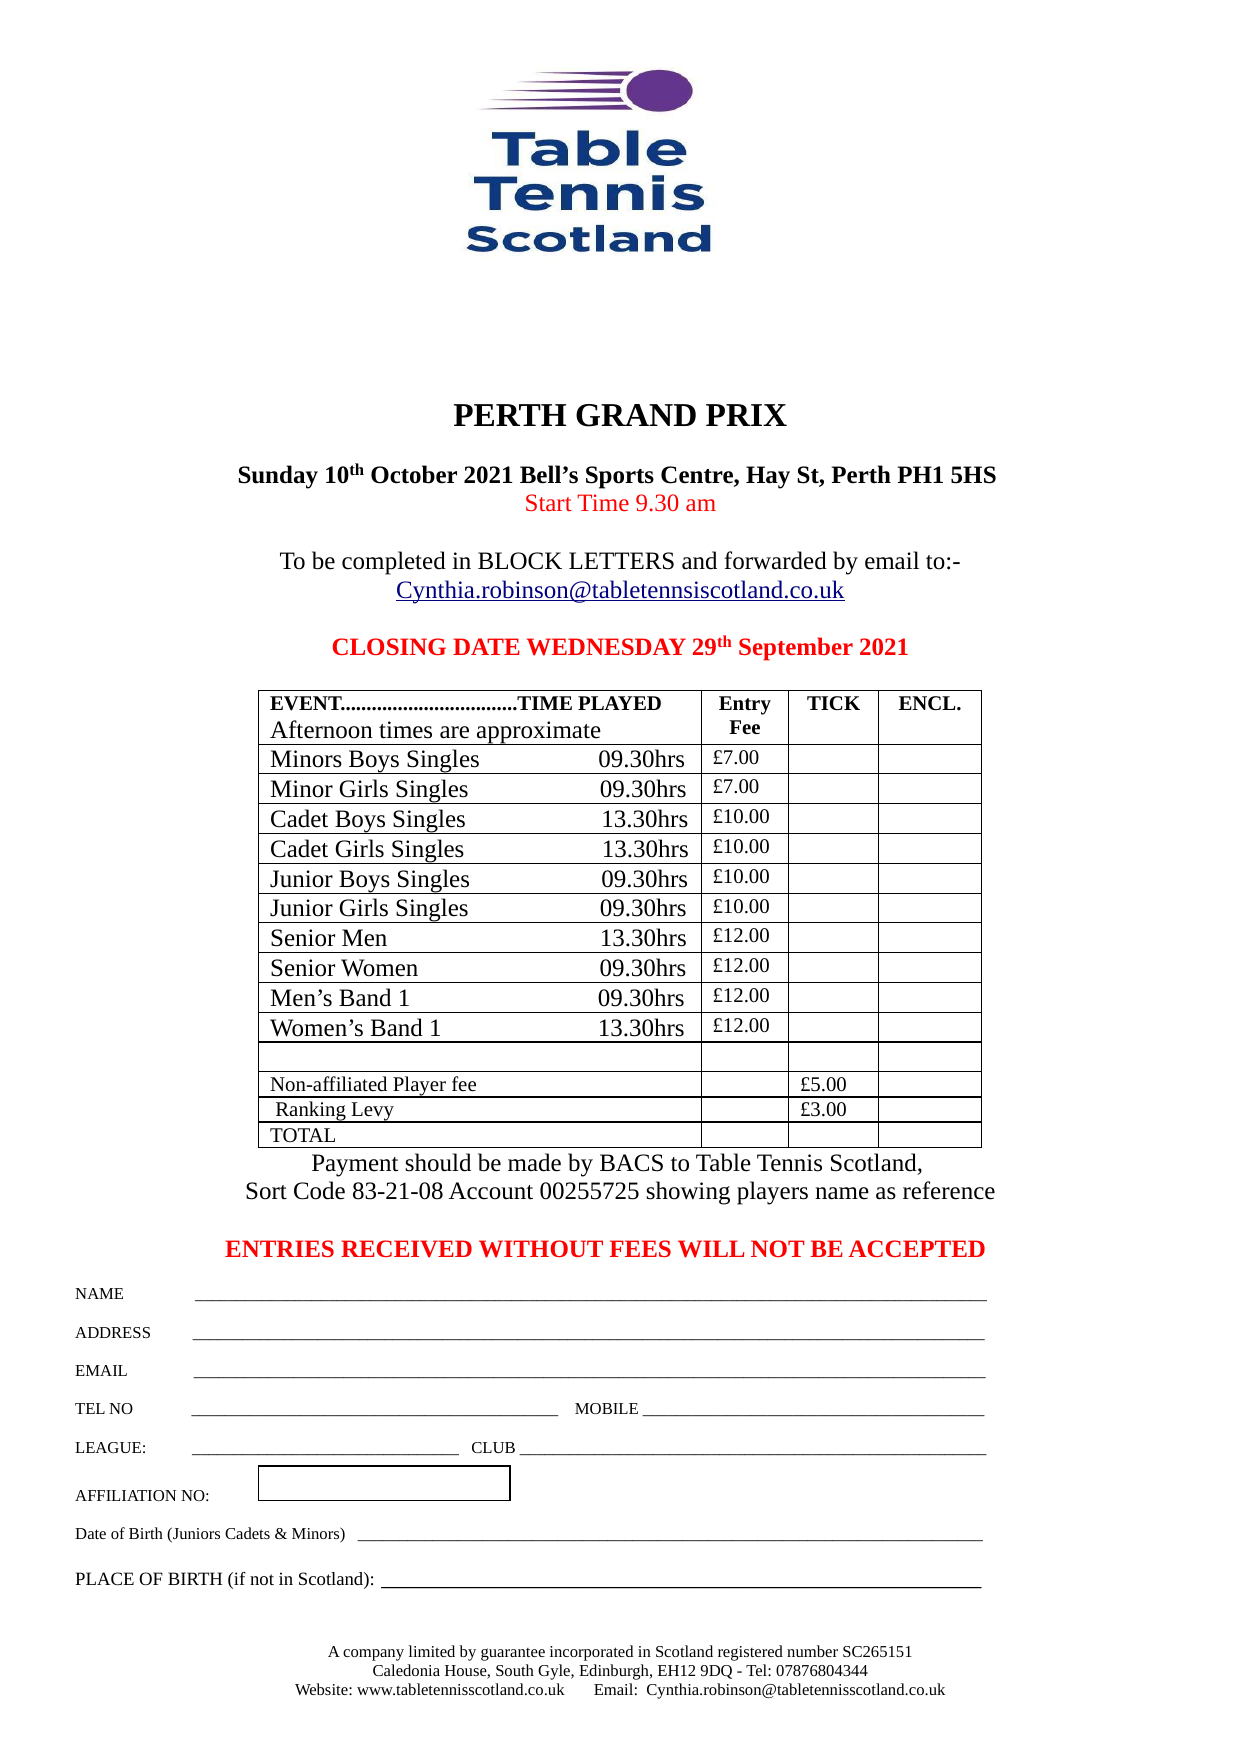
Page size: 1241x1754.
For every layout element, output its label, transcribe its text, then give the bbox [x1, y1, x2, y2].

table_cell £10.00 [702, 804, 788, 833]
table_cell Senior Men 13.30hrs [259, 923, 701, 952]
text CLOSING DATE WEDNESDAY 29th September 2021 [75, 632, 1165, 661]
table_cell [259, 1043, 701, 1071]
table_header Entry Fee [702, 691, 788, 743]
text Date of Birth (Juniors Cadets & Minors) ___________________________________________________________________________ [75, 1524, 1165, 1543]
text Cynthia.robinson@tabletennsiscotland.co.uk [75, 575, 1165, 603]
table_cell [702, 1098, 788, 1121]
table_cell [789, 1123, 878, 1147]
table_cell TOTAL [259, 1123, 701, 1147]
table_cell [879, 1123, 981, 1147]
table_cell [702, 1072, 788, 1096]
table_cell Cadet Girls Singles 13.30hrs [259, 834, 701, 863]
text LEAGUE: ________________________________ CLUB ________________________________________________________ [75, 1437, 1165, 1457]
table_header EVENT..................................TIME PLAYED Afternoon times are approximate [259, 691, 701, 743]
table_cell £12.00 [702, 1013, 788, 1041]
text ENTRIES RECEIVED WITHOUT FEES WILL NOT BE ACCEPTED [150, 1234, 1165, 1263]
table_cell [879, 1072, 981, 1096]
table_cell [879, 923, 981, 952]
table_cell [789, 864, 878, 892]
table_cell [879, 1013, 981, 1041]
text EMAIL _______________________________________________________________________________________________ [75, 1361, 1165, 1380]
table_cell [879, 804, 981, 833]
table_cell [789, 1013, 878, 1041]
text AFFILIATION NO: [75, 1485, 1165, 1504]
table_cell £3.00 [789, 1098, 878, 1121]
table_cell Junior Boys Singles 09.30hrs [259, 864, 701, 892]
table_cell [789, 953, 878, 982]
table_cell [789, 804, 878, 833]
table_cell £7.00 [702, 774, 788, 803]
table_cell Non-affiliated Player fee [259, 1072, 701, 1096]
table_cell [789, 834, 878, 863]
table_cell [879, 953, 981, 982]
table_cell [879, 1043, 981, 1071]
text Sort Code 83-21-08 Account 00255725 showing players name as reference [75, 1176, 1165, 1205]
table_cell [789, 774, 878, 803]
table_cell £10.00 [702, 834, 788, 863]
table_cell [879, 745, 981, 773]
table_cell Women’s Band 1 13.30hrs [259, 1013, 701, 1041]
table_cell £10.00 [702, 894, 788, 922]
text NAME ­­­­­­­­­­­­­­_______________________________________________________________________________________________ [75, 1284, 1165, 1303]
table_cell Men’s Band 1 09.30hrs [259, 983, 701, 1012]
table_cell [789, 923, 878, 952]
table_cell £12.00 [702, 983, 788, 1012]
table_cell [789, 983, 878, 1012]
table_cell [879, 834, 981, 863]
table_cell £12.00 [702, 953, 788, 982]
table_cell £10.00 [702, 864, 788, 892]
text ADDRESS ­­­­_______________________________________________________________________________________________ [75, 1322, 1165, 1342]
table_cell Junior Girls Singles 09.30hrs [259, 894, 701, 922]
text Sunday 10th October 2021 Bell’s Sports Centre, Hay St, Perth PH1 5HS [75, 460, 1165, 488]
table_cell [879, 894, 981, 922]
table_cell [702, 1123, 788, 1147]
text Payment should be made by BACS to Table Tennis Scotland, [75, 1148, 1165, 1176]
text Start Time 9.30 am [75, 488, 1165, 517]
table_cell Senior Women 09.30hrs [259, 953, 701, 982]
table_cell Minor Girls Singles 09.30hrs [259, 774, 701, 803]
table_cell [879, 864, 981, 892]
table_cell Minors Boys Singles 09.30hrs [259, 745, 701, 773]
text TEL NO ____________________________________________ MOBILE _________________________________________ [75, 1399, 1165, 1418]
table_cell [879, 983, 981, 1012]
table_cell £7.00 [702, 745, 788, 773]
text PLACE OF BIRTH (if not in Scotland): ________________________________________________ [75, 1562, 1165, 1591]
table_cell [879, 1098, 981, 1121]
text To be completed in BLOCK LETTERS and forwarded by email to:- [75, 546, 1165, 575]
table_cell [789, 894, 878, 922]
table_cell Cadet Boys Singles 13.30hrs [259, 804, 701, 833]
table_cell [789, 745, 878, 773]
table_cell £5.00 [789, 1072, 878, 1096]
table_cell [702, 1043, 788, 1071]
table_cell [879, 774, 981, 803]
table_cell [789, 1043, 878, 1071]
table_cell Ranking Levy [259, 1098, 701, 1121]
text PERTH GRAND PRIX [75, 395, 1165, 433]
table_cell £12.00 [702, 923, 788, 952]
table_header TICK [789, 691, 878, 743]
table_header ENCL. [879, 691, 981, 743]
